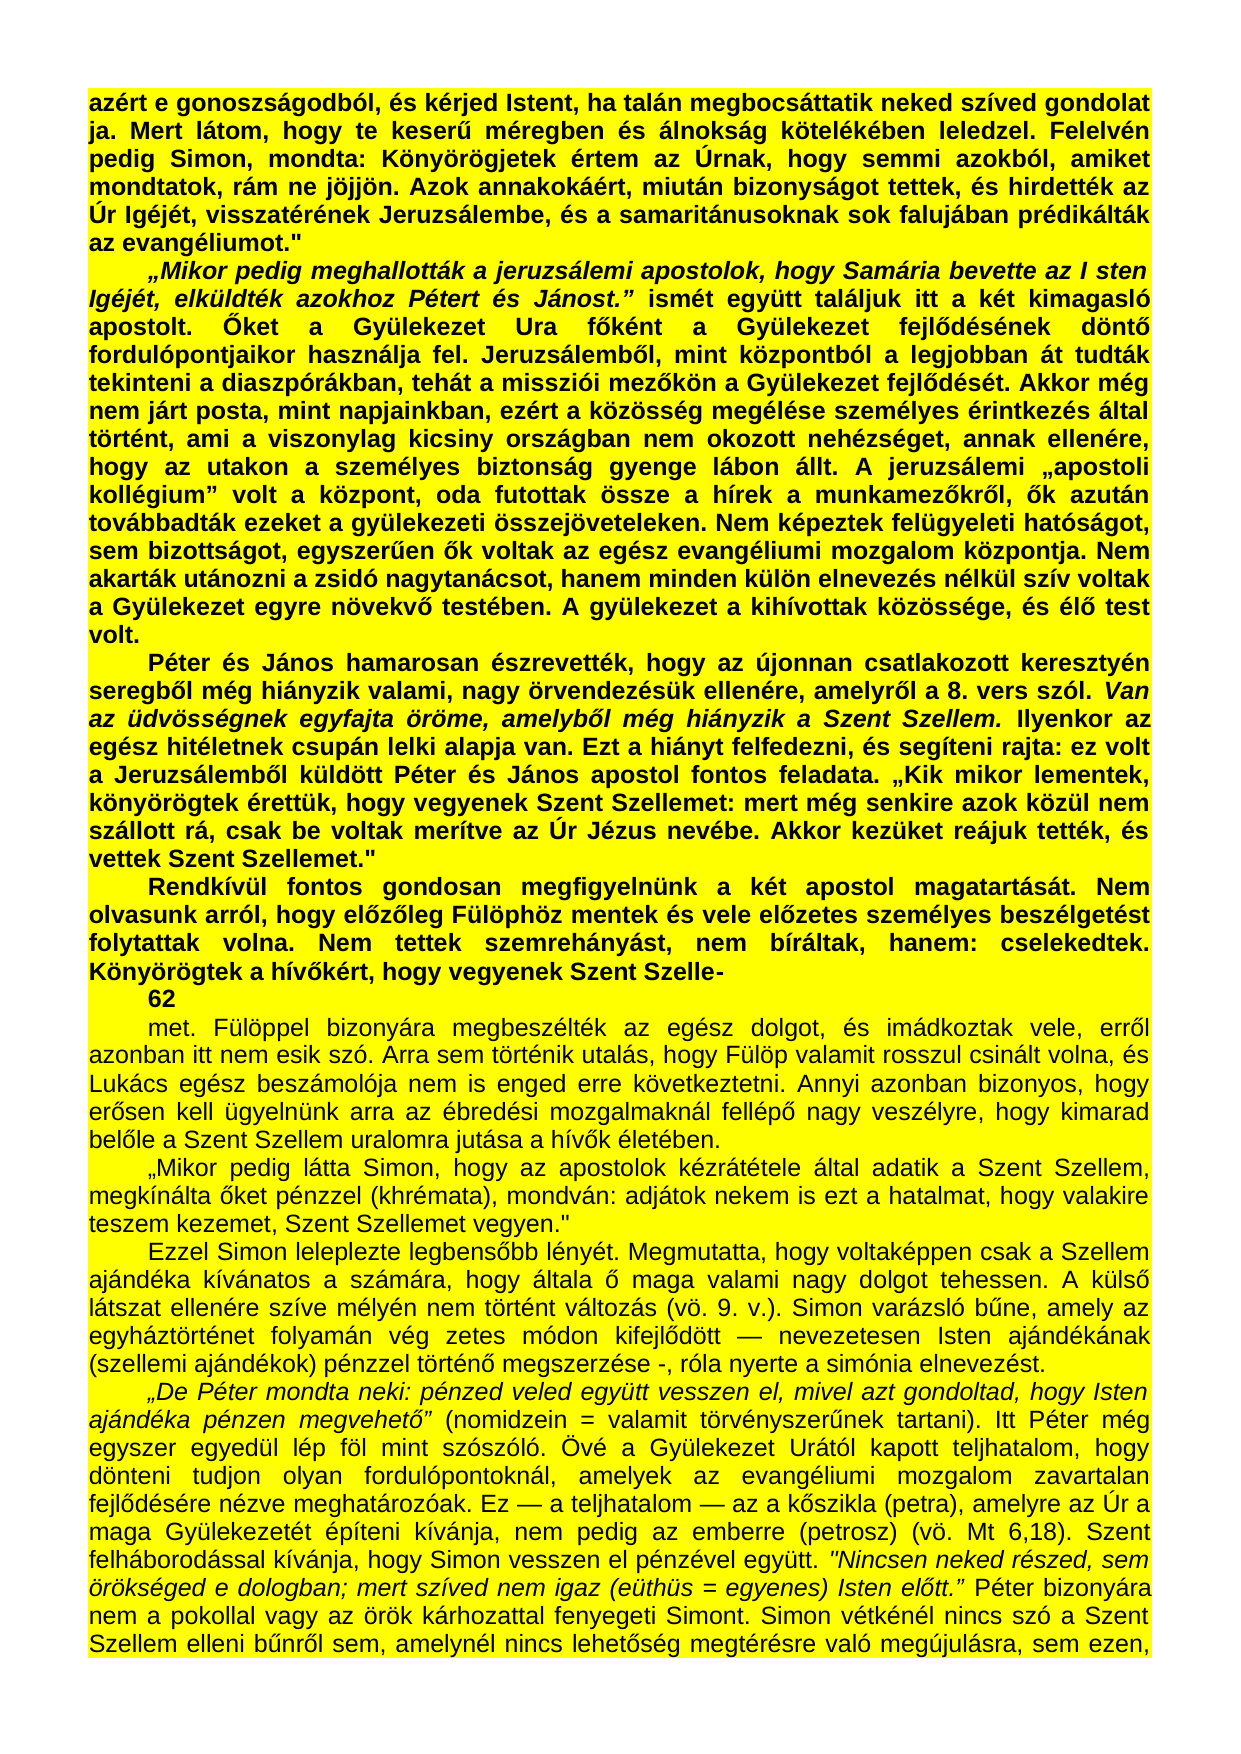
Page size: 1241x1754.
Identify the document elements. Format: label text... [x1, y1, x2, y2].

text azért e gonoszságodból, és kérjed Istent, ha talán megbocsáttatik neked szíved gondolat ja. Mert látom, hogy te keserű méregben és álnokság kötelékében leledzel. Felelvén pedig Simon, mondta: Könyörögjetek értem az Úrnak, hogy semmi azokból, amiket mondtatok, rám ne jöjjön. Azok annakokáért, miután bizonyságot tettek, és hirdették az Úr Igéjét, visszatérének Jeruzsálembe, és a samaritánusoknak sok falujában prédikálták az evangéliumot." [88, 88, 1152, 257]
text Rendkívül fontos gondosan megfigyelnünk a két apostol magatartását. Nem olvasunk arról, hogy előzőleg Fülöphöz mentek és vele előzetes személyes beszélgetést folytattak volna. Nem tettek szemrehányást, nem bíráltak, hanem: cselekedtek. Könyörögtek a hívőkért, hogy vegyenek Szent Szelle‑ [88, 873, 1152, 985]
text „De Péter mondta neki: pénzed veled együtt vesszen el, mivel azt gondoltad, hogy Isten ajándéka pénzen megvehető” (nomidzein = valamit törvényszerűnek tartani). Itt Péter még egyszer egyedül lép föl mint szószóló. Övé a Gyülekezet Urától kapott teljhatalom, hogy dönteni tudjon olyan fordulópontoknál, amelyek az evangéliumi mozgalom zavartalan fejlődésére nézve meghatározóak. Ez ― a teljhatalom ― az a kőszikla (petra), amelyre az Úr a maga Gyülekezetét építeni kívánja, nem pedig az emberre (petrosz) (vö. Mt 6,18). Szent felháborodással kívánja, hogy Simon vesszen el pénzével együtt. "Nincsen neked részed, sem örökséged e dologban; mert szíved nem igaz (eüthüs = egyenes) Isten előtt.” Péter bizonyára nem a pokollal vagy az örök kárhozattal fenyegeti Simont. Simon vétkénél nincs szó a Szent Szellem elleni bűnről sem, amelynél nincs lehetőség megtérésre való megújulásra, sem ezen, [88, 1377, 1152, 1658]
text „Mikor pedig látta Simon, hogy az apostolok kézrátétele által adatik a Szent Szellem, megkínálta őket pénzzel (khrémata), mondván: adjátok nekem is ezt a hatalmat, hogy valakire teszem kezemet, Szent Szellemet vegyen." [88, 1153, 1152, 1237]
text met. Fülöppel bizonyára megbeszélték az egész dolgot, és imádkoztak vele, erről azonban itt nem esik szó. Arra sem történik utalás, hogy Fülöp valamit rosszul csinált volna, és Lukács egész beszámolója nem is enged erre következtetni. Annyi azonban bizonyos, hogy erősen kell ügyelnünk arra az ébredési mozgalmaknál fellépő nagy veszélyre, hogy kimarad belőle a Szent Szellem uralomra jutása a hívők életében. [88, 1013, 1152, 1153]
text 62 [88, 985, 1152, 1013]
text Ezzel Simon leleplezte legbensőbb lényét. Megmutatta, hogy voltaképpen csak a Szellem ajándéka kívánatos a számára, hogy általa ő maga valami nagy dolgot tehessen. A külső látszat ellenére szíve mélyén nem történt változás (vö. 9. v.). Simon varázsló bűne, amely az egyháztörténet folyamán vég zetes módon kifejlődött ― nevezetesen Isten ajándékának (szellemi ajándékok) pénzzel történő megszerzése -, róla nyerte a simónia elnevezést. [88, 1237, 1152, 1377]
text „Mikor pedig meghallották a jeruzsálemi apostolok, hogy Samária bevette az I sten Igéjét, elküldték azokhoz Pétert és Jánost.” ismét együtt találjuk itt a két kimagasló apostolt. Őket a Gyülekezet Ura főként a Gyülekezet fejlődésének döntő fordulópontjaikor használja fel. Jeruzsálemből, mint központból a legjobban át tudták tekinteni a diaszpórákban, tehát a missziói mezőkön a Gyülekezet fejlődését. Akkor még nem járt posta, mint napjainkban, ezért a közösség megélése személyes érintkezés által történt, ami a viszonylag kicsiny országban nem okozott nehézséget, annak ellenére, hogy az utakon a személyes biztonság gyenge lábon állt. A jeruzsálemi „apostoli kollégium” volt a központ, oda futottak össze a hírek a munkamezőkről, ők azután továbbadták ezeket a gyülekezeti összejöveteleken. Nem képeztek felügyeleti hatóságot, sem bizottságot, egyszerűen ők voltak az egész evangéliumi mozgalom központja. Nem akarták utánozni a zsidó nagytanácsot, hanem minden külön elnevezés nélkül szív voltak a Gyülekezet egyre növekvő testében. A gyülekezet a kihívottak közössége, és élő test volt. [88, 257, 1152, 649]
text Péter és János hamarosan észrevették, hogy az újonnan csatlakozott keresztyén seregből még hiányzik valami, nagy örvendezésük ellenére, amelyről a 8. vers szól. Van az üdvösségnek egyfajta öröme, amelyből még hiányzik a Szent Szellem. Ilyenkor az egész hitéletnek csupán lelki alapja van. Ezt a hiányt felfedezni, és segíteni rajta: ez volt a Jeruzsálemből küldött Péter és János apostol fontos feladata. „Kik mikor lementek, könyörögtek érettük, hogy vegyenek Szent Szellemet: mert még senkire azok közül nem szállott rá, csak be voltak merítve az Úr Jézus nevébe. Akkor kezüket reájuk tették, és vettek Szent Szellemet." [88, 649, 1152, 873]
